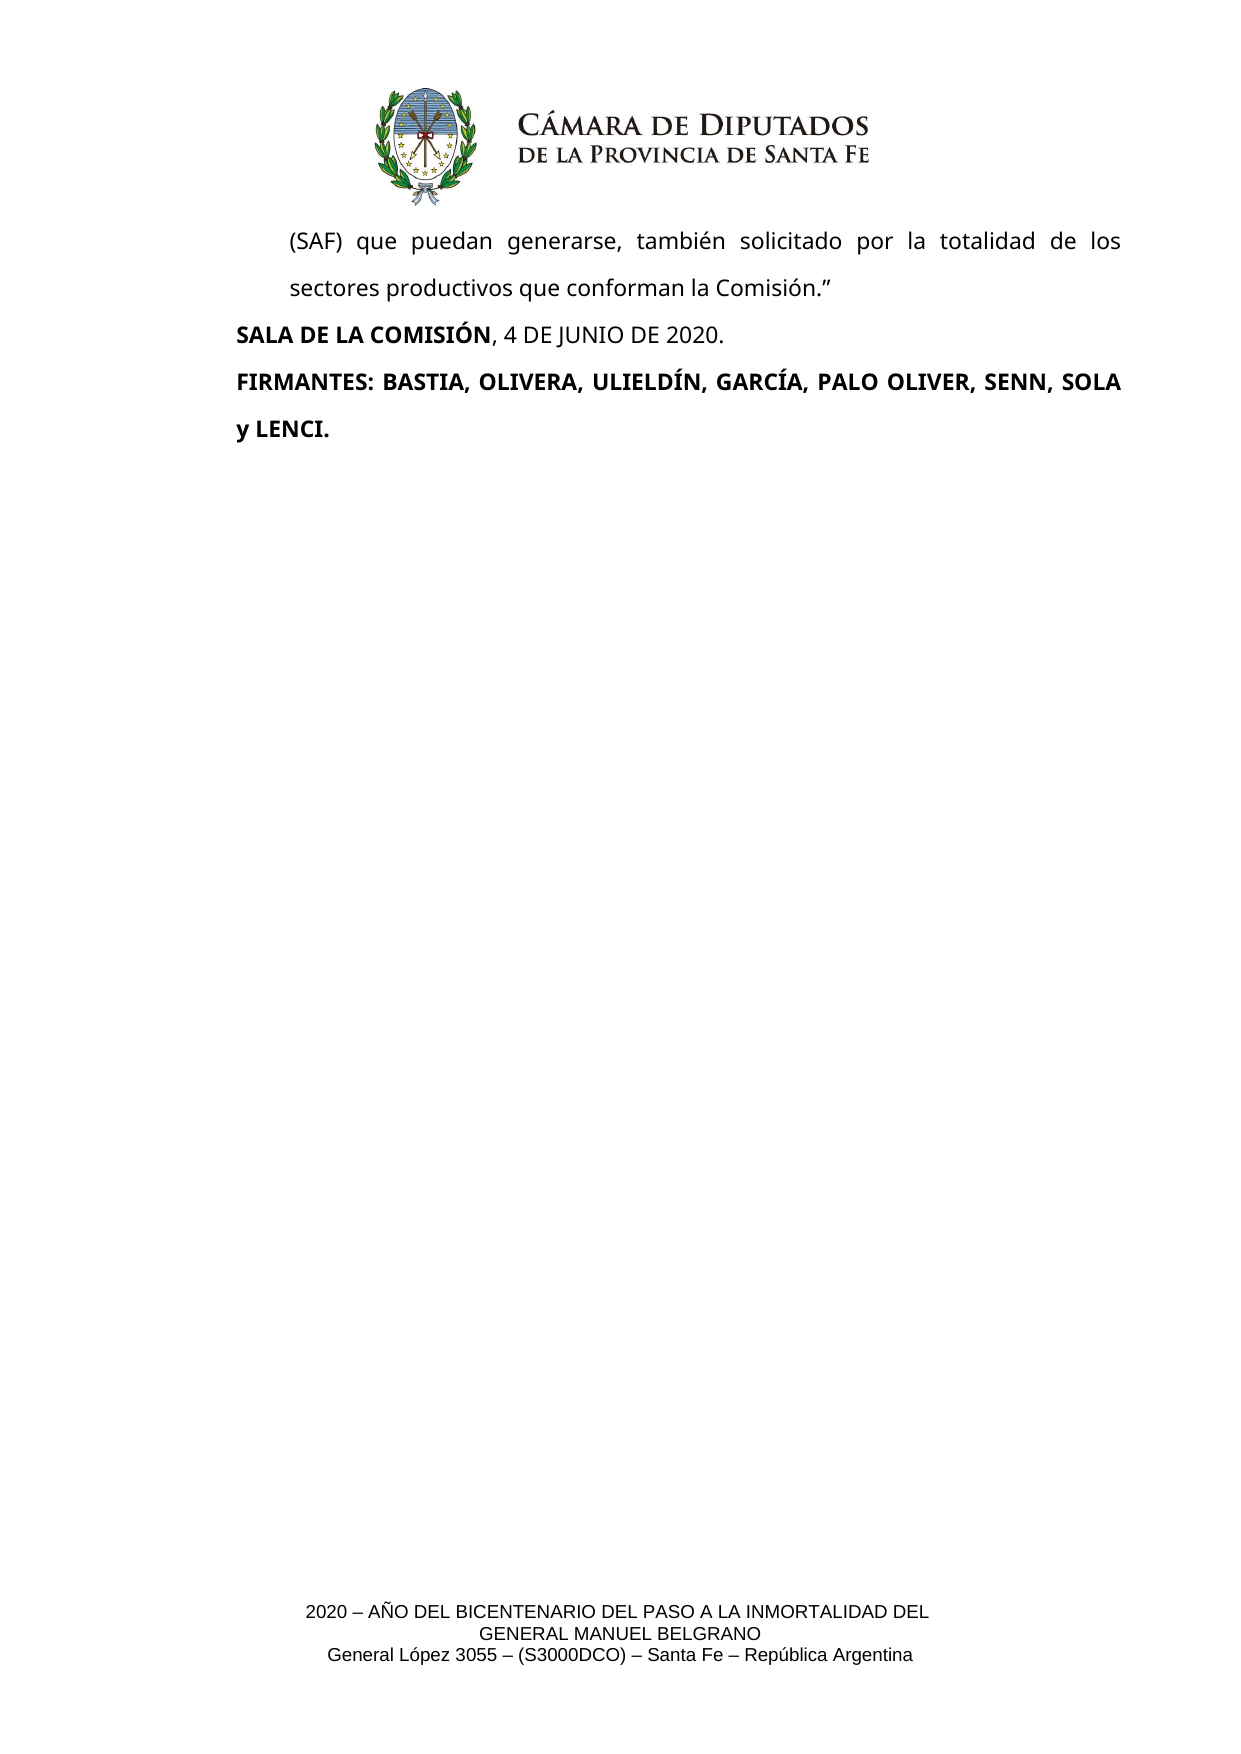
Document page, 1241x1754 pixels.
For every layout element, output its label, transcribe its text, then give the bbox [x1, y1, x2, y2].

text SALA DE LA COMISIÓN, 4 DE JUNIO DE 2020. [236, 319, 1122, 350]
text (SAF) que puedan generarse, también solicitado por la totalidad de los sectores productivos que conforman la Comisión.” [289, 177, 1122, 303]
picture [374, 88, 869, 210]
text FIRMANTES: BASTIA, OLIVERA, ULIELDÍN, GARCÍA, PALO OLIVER, SENN, SOLA y LENCI. [236, 366, 1122, 444]
